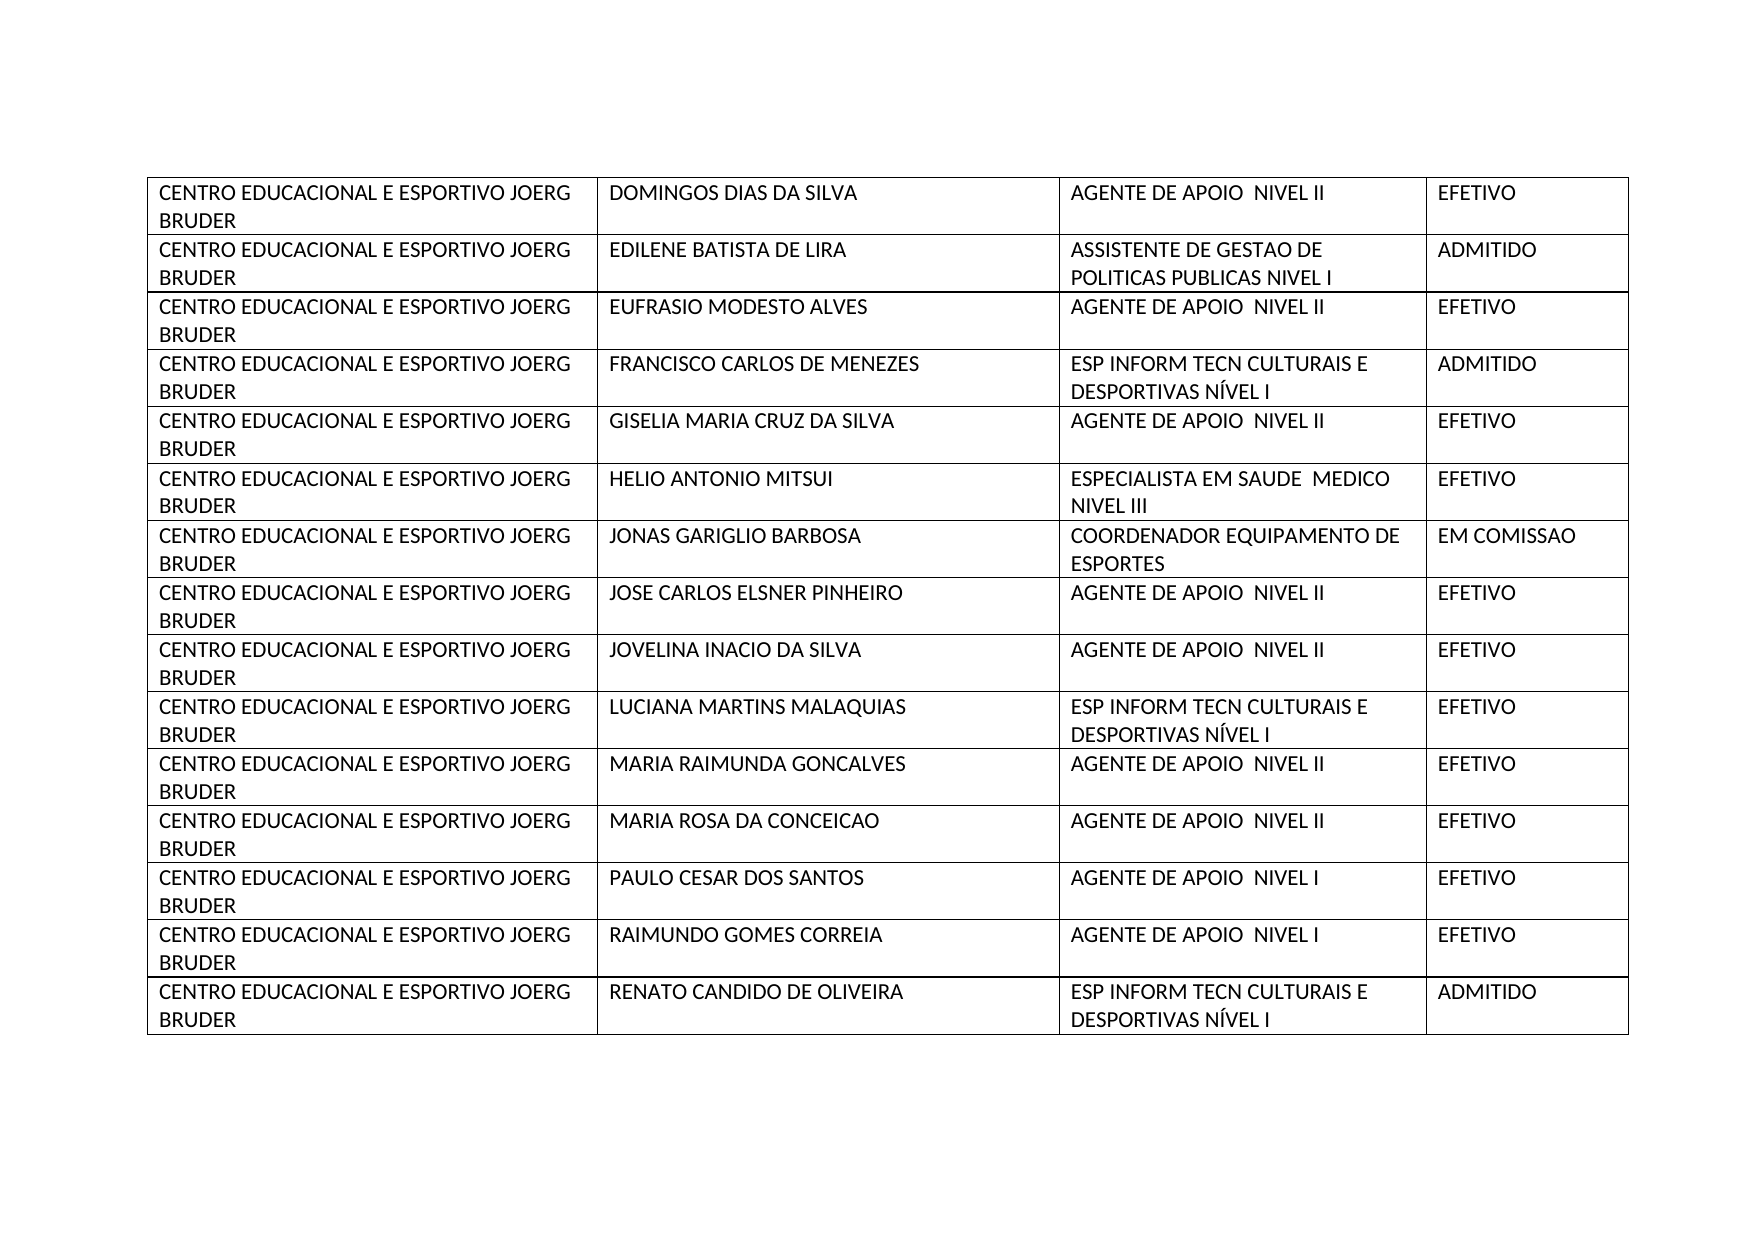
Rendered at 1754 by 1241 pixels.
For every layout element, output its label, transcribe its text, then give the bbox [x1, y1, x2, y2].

table_cell COORDENADOR EQUIPAMENTO DE ESPORTES [1060, 521, 1426, 577]
table_cell ESPECIALISTA EM SAUDE MEDICO NIVEL III [1060, 464, 1426, 520]
table_cell CENTRO EDUCACIONAL E ESPORTIVO JOERG BRUDER [148, 178, 597, 234]
table_cell CENTRO EDUCACIONAL E ESPORTIVO JOERG BRUDER [148, 863, 597, 919]
table_cell ASSISTENTE DE GESTAO DE POLITICAS PUBLICAS NIVEL I [1060, 235, 1426, 291]
table_cell CENTRO EDUCACIONAL E ESPORTIVO JOERG BRUDER [148, 692, 597, 748]
table_cell CENTRO EDUCACIONAL E ESPORTIVO JOERG BRUDER [148, 521, 597, 577]
table_cell EM COMISSAO [1427, 521, 1628, 577]
table_cell CENTRO EDUCACIONAL E ESPORTIVO JOERG BRUDER [148, 407, 597, 463]
table_cell EDILENE BATISTA DE LIRA [598, 235, 1059, 291]
table_cell AGENTE DE APOIO NIVEL I [1060, 863, 1426, 919]
table_cell CENTRO EDUCACIONAL E ESPORTIVO JOERG BRUDER [148, 920, 597, 976]
table_cell RAIMUNDO GOMES CORREIA [598, 920, 1059, 976]
table_cell JONAS GARIGLIO BARBOSA [598, 521, 1059, 577]
table_cell EFETIVO [1427, 749, 1628, 805]
table_cell LUCIANA MARTINS MALAQUIAS [598, 692, 1059, 748]
table_cell CENTRO EDUCACIONAL E ESPORTIVO JOERG BRUDER [148, 806, 597, 862]
table_cell AGENTE DE APOIO NIVEL II [1060, 749, 1426, 805]
table_cell ADMITIDO [1427, 350, 1628, 406]
table_cell EFETIVO [1427, 920, 1628, 976]
table_cell CENTRO EDUCACIONAL E ESPORTIVO JOERG BRUDER [148, 464, 597, 520]
table_cell CENTRO EDUCACIONAL E ESPORTIVO JOERG BRUDER [148, 235, 597, 291]
table_cell EFETIVO [1427, 578, 1628, 634]
table_cell EFETIVO [1427, 464, 1628, 520]
table_cell EFETIVO [1427, 635, 1628, 691]
table_cell AGENTE DE APOIO NIVEL I [1060, 920, 1426, 976]
table_cell ADMITIDO [1427, 978, 1628, 1033]
table_cell EFETIVO [1427, 293, 1628, 348]
table_cell AGENTE DE APOIO NIVEL II [1060, 407, 1426, 463]
table_cell CENTRO EDUCACIONAL E ESPORTIVO JOERG BRUDER [148, 293, 597, 348]
table_cell EFETIVO [1427, 863, 1628, 919]
table_cell ESP INFORM TECN CULTURAIS E DESPORTIVAS NÍVEL I [1060, 692, 1426, 748]
table_cell AGENTE DE APOIO NIVEL II [1060, 635, 1426, 691]
table_cell GISELIA MARIA CRUZ DA SILVA [598, 407, 1059, 463]
table_cell FRANCISCO CARLOS DE MENEZES [598, 350, 1059, 406]
table_cell CENTRO EDUCACIONAL E ESPORTIVO JOERG BRUDER [148, 749, 597, 805]
table_cell EFETIVO [1427, 692, 1628, 748]
table_cell CENTRO EDUCACIONAL E ESPORTIVO JOERG BRUDER [148, 578, 597, 634]
table_cell AGENTE DE APOIO NIVEL II [1060, 806, 1426, 862]
table_cell EFETIVO [1427, 178, 1628, 234]
table_cell AGENTE DE APOIO NIVEL II [1060, 578, 1426, 634]
table_cell MARIA RAIMUNDA GONCALVES [598, 749, 1059, 805]
table_cell EUFRASIO MODESTO ALVES [598, 293, 1059, 348]
table_cell CENTRO EDUCACIONAL E ESPORTIVO JOERG BRUDER [148, 350, 597, 406]
table_cell MARIA ROSA DA CONCEICAO [598, 806, 1059, 862]
table_cell EFETIVO [1427, 806, 1628, 862]
table_cell AGENTE DE APOIO NIVEL II [1060, 178, 1426, 234]
table_cell ESP INFORM TECN CULTURAIS E DESPORTIVAS NÍVEL I [1060, 978, 1426, 1033]
table_cell JOVELINA INACIO DA SILVA [598, 635, 1059, 691]
table_cell PAULO CESAR DOS SANTOS [598, 863, 1059, 919]
table_cell DOMINGOS DIAS DA SILVA [598, 178, 1059, 234]
table_cell CENTRO EDUCACIONAL E ESPORTIVO JOERG BRUDER [148, 978, 597, 1033]
table_cell JOSE CARLOS ELSNER PINHEIRO [598, 578, 1059, 634]
table_cell RENATO CANDIDO DE OLIVEIRA [598, 978, 1059, 1033]
table_cell ESP INFORM TECN CULTURAIS E DESPORTIVAS NÍVEL I [1060, 350, 1426, 406]
table_cell ADMITIDO [1427, 235, 1628, 291]
table_cell AGENTE DE APOIO NIVEL II [1060, 293, 1426, 348]
table_cell HELIO ANTONIO MITSUI [598, 464, 1059, 520]
table_cell EFETIVO [1427, 407, 1628, 463]
table_cell CENTRO EDUCACIONAL E ESPORTIVO JOERG BRUDER [148, 635, 597, 691]
